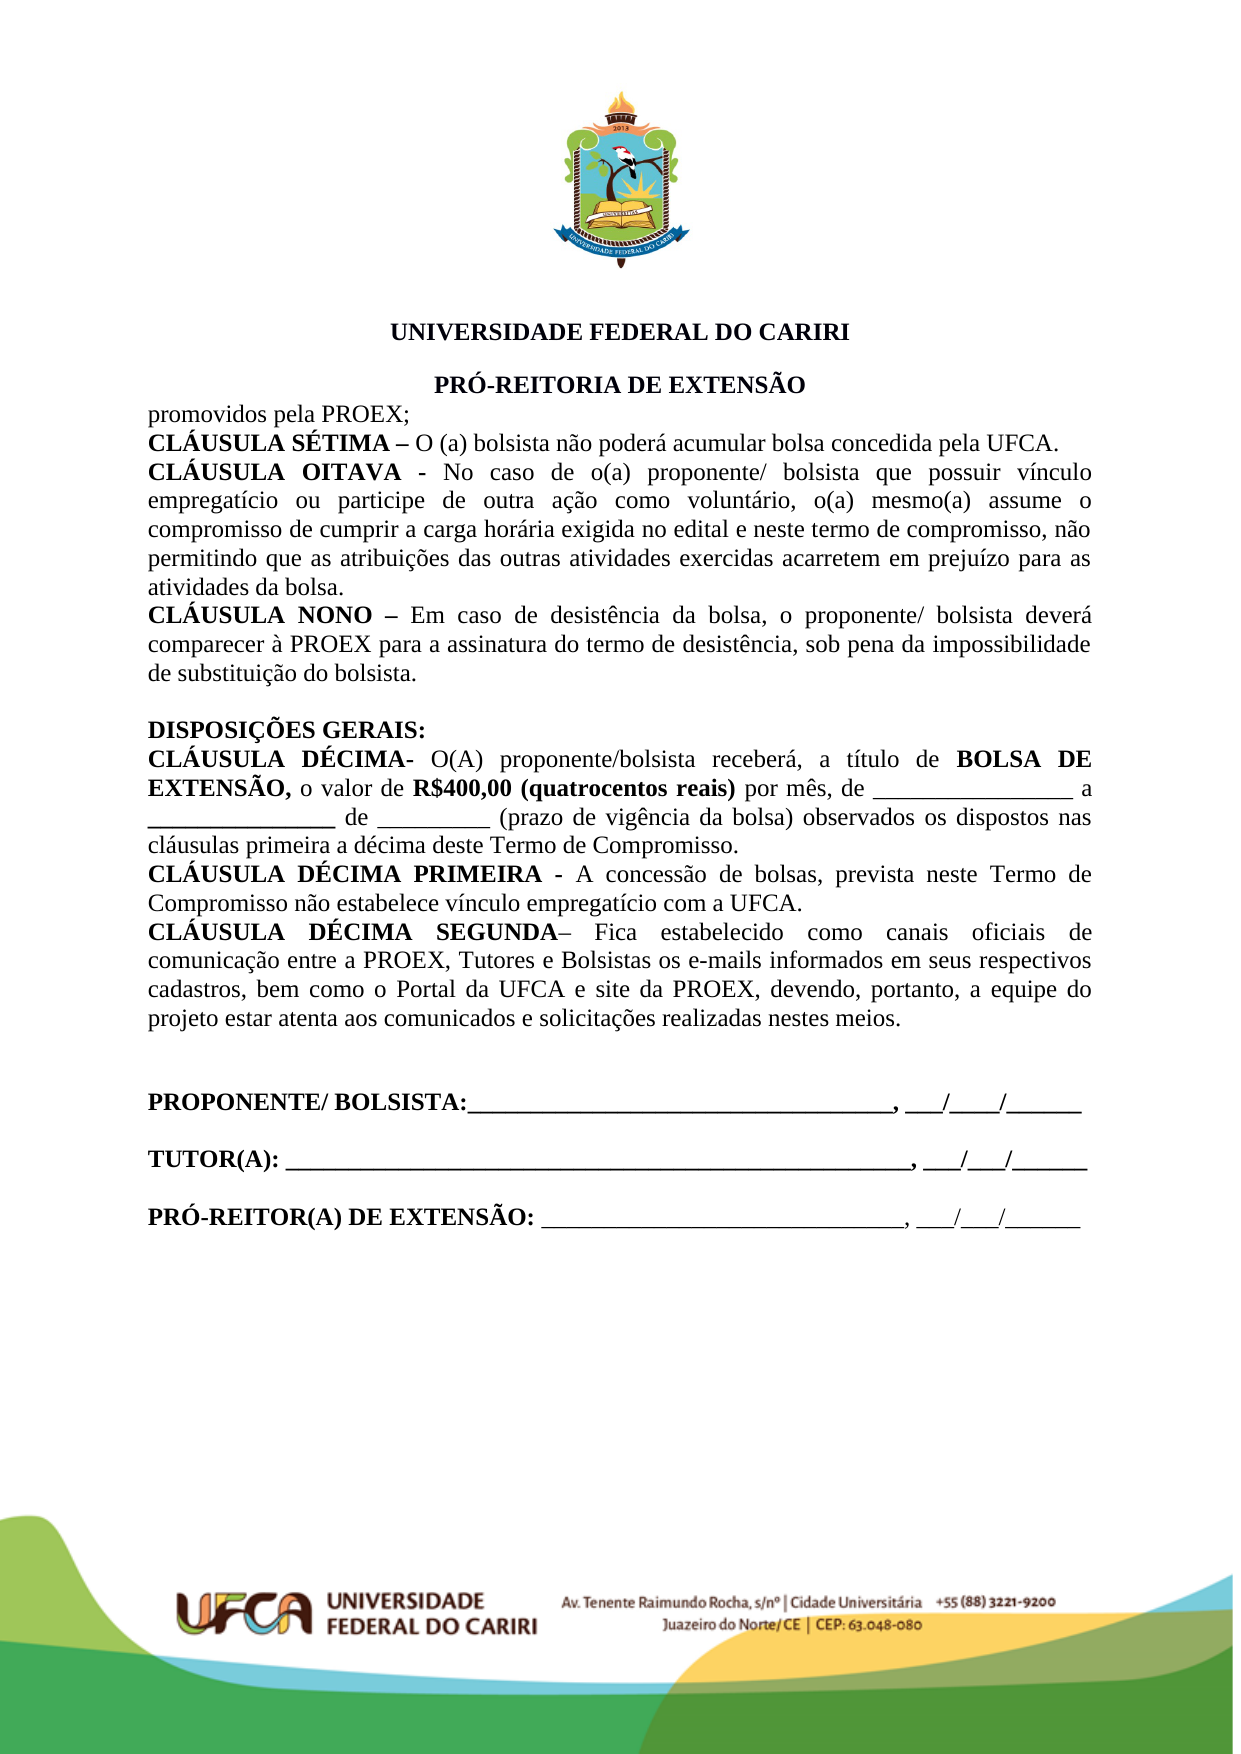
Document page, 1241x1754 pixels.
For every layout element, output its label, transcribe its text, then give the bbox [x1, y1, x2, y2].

text DISPOSIÇÕES GERAIS: [148, 716, 1092, 744]
text CLÁUSULA DÉCIMA SEGUNDA– Fica estabelecido como canais oficiais de comunicação entre a PROEX, Tutores e Bolsistas os e-mails informados em seus respectivos cadastros, bem como o Portal da UFCA e site da PROEX, devendo, portanto, a equipe do projeto estar atenta aos comunicados e solicitações realizadas nestes meios. [148, 917, 1092, 1032]
text PRÓ-REITOR(A) DE EXTENSÃO: _____________________________, ___/___/______ [148, 1202, 1092, 1231]
text CLÁUSULA SÉTIMA – O (a) bolsista não poderá acumular bolsa concedida pela UFCA. [148, 428, 1092, 457]
text Cláusula OITAVA - No caso de o(a) proponente/ bolsista que possuir vínculo empregatício ou participe de outra ação como voluntário, o(a) mesmo(a) assume o compromisso de cumprir a carga horária exigida no edital e neste termo de compromisso, não permitindo que as atribuições das outras atividades exercidas acarretem em prejuízo para as atividades da bolsa. [148, 457, 1092, 601]
text CLÁUSULA NONO – Em caso de desistência da bolsa, o proponente/ bolsista deverá comparecer à PROEX para a assinatura do termo de desistência, sob pena da impossibilidade de substituição do bolsista. [148, 601, 1092, 687]
text TUTOR(A): __________________________________________________, ___/___/______ [148, 1144, 1092, 1173]
text CLÁUSULA DÉCIMA PRIMEIRA - A concessão de bolsas, prevista neste Termo de Compromisso não estabelece vínculo empregatício com a UFCA. [148, 859, 1092, 917]
text CLÁUSULA DÉCIMA- O(A) proponente/bolsista receberá, a título de BOLSA DE EXTENSÃO, o valor de R$400,00 (quatrocentos reais) por mês, de ________________ a _______________ de _________ (prazo de vigência da bolsa) observados os dispostos nas cláusulas primeira a décima deste Termo de Compromisso. [148, 744, 1092, 859]
text promovidos pela PROEX; [148, 399, 1092, 428]
text PROPONENTE/ BOLSISTA:__________________________________, ___/____/______ [148, 1087, 1092, 1116]
